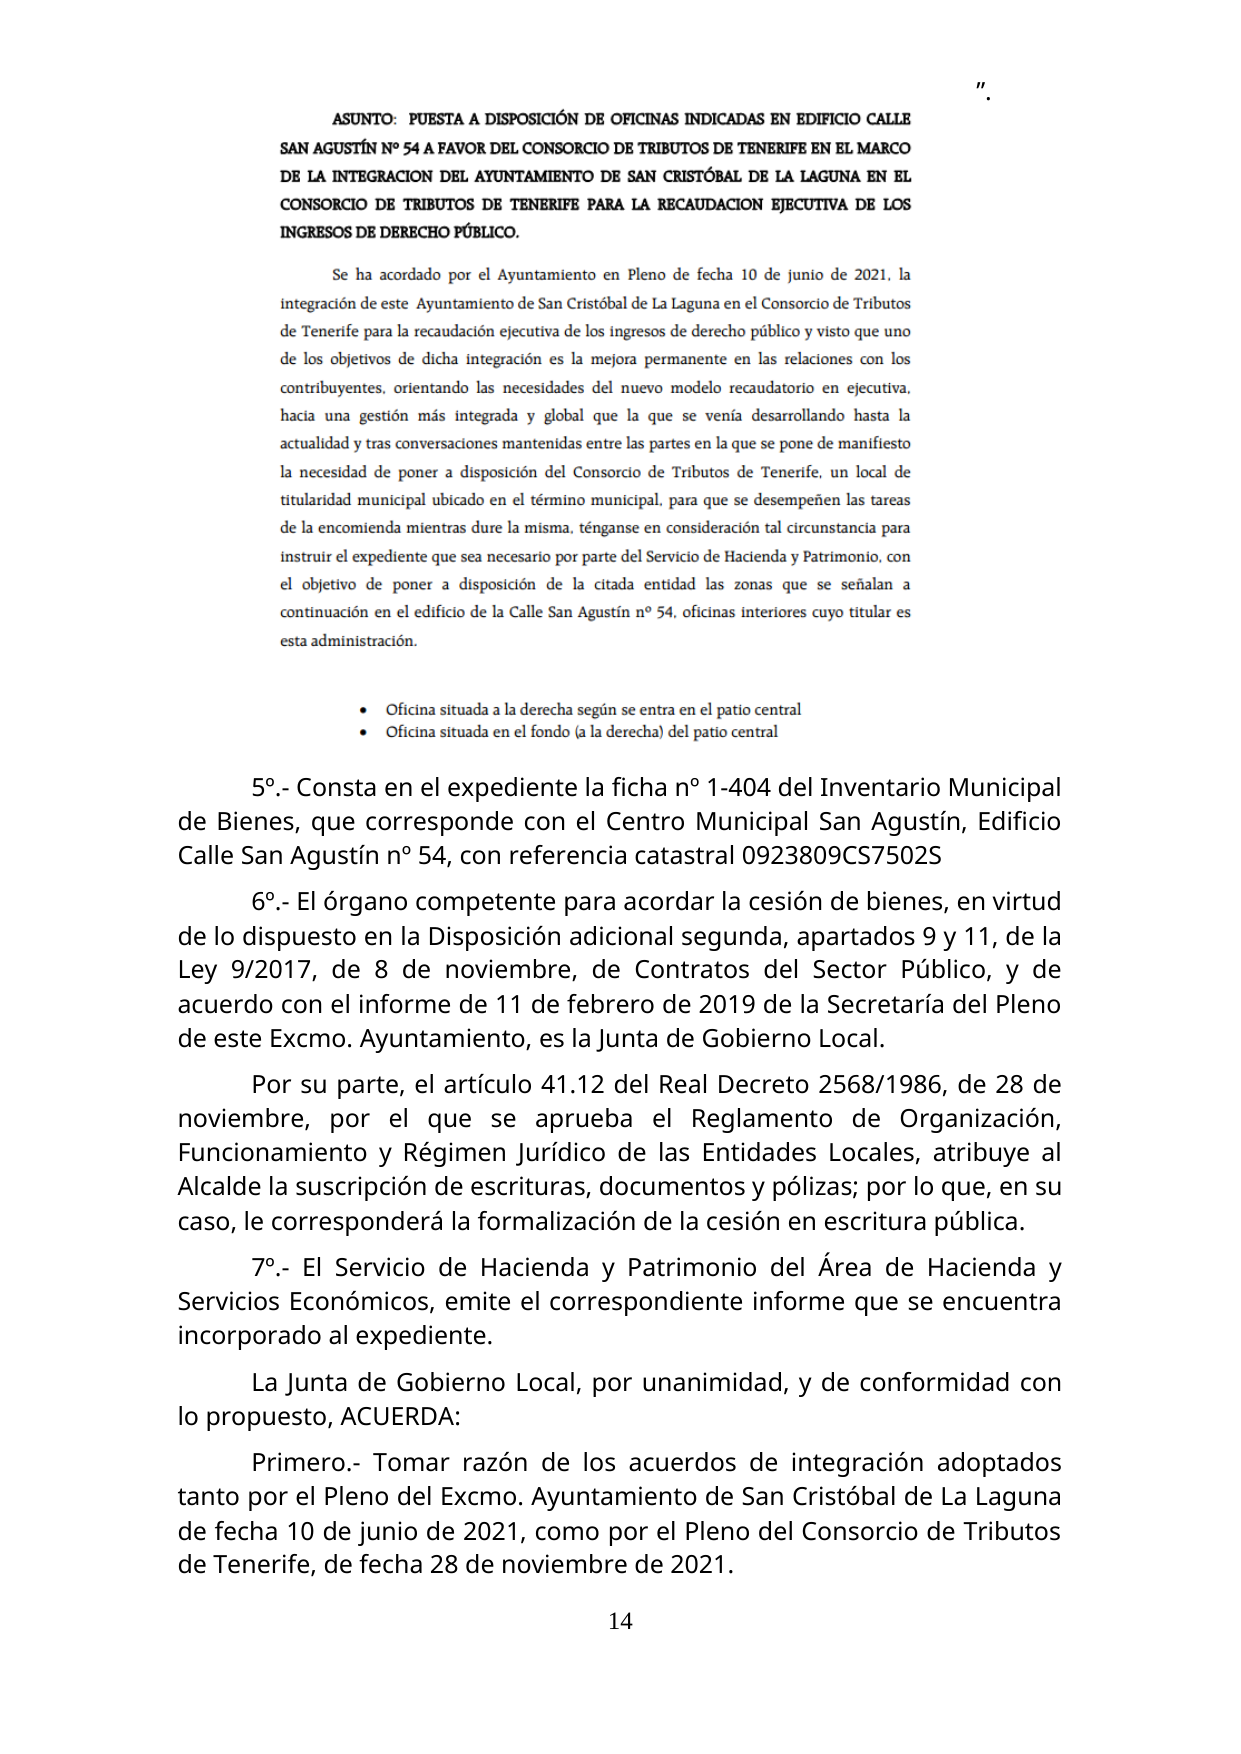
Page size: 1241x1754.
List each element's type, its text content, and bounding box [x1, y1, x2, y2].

text ”. [177, 74, 1063, 757]
text Por su parte, el artículo 41.12 del Real Decreto 2568/1986, de 28 de noviembre, por el que se aprueba el Reglamento de Organización, Funcionamiento y Régimen Jurídico de las Entidades Locales, atribuye al Alcalde la suscripción de escrituras, documentos y pólizas; por lo que, en su caso, le corresponderá la formalización de la cesión en escritura pública. [177, 1067, 1063, 1237]
text La Junta de Gobierno Local, por unanimidad, y de conformidad con lo propuesto, ACUERDA: [177, 1364, 1063, 1432]
text 7º.- El Servicio de Hacienda y Patrimonio del Área de Hacienda y Servicios Económicos, emite el correspondiente informe que se encuentra incorporado al expediente. [177, 1250, 1063, 1352]
text Primero.- Tomar razón de los acuerdos de integración adoptados tanto por el Pleno del Excmo. Ayuntamiento de San Cristóbal de La Laguna de fecha 10 de junio de 2021, como por el Pleno del Consorcio de Tributos de Tenerife, de fecha 28 de noviembre de 2021. [177, 1445, 1063, 1581]
text 6º.- El órgano competente para acordar la cesión de bienes, en virtud de lo dispuesto en la Disposición adicional segunda, apartados 9 y 11, de la Ley 9/2017, de 8 de noviembre, de Contratos del Sector Público, y de acuerdo con el informe de 11 de febrero de 2019 de la Secretaría del Pleno de este Excmo. Ayuntamiento, es la Junta de Gobierno Local. [177, 884, 1063, 1054]
text 5º.- Consta en el expediente la ficha nº 1-404 del Inventario Municipal de Bienes, que corresponde con el Centro Municipal San Agustín, Edificio Calle San Agustín nº 54, con referencia catastral 0923809CS7502S [177, 769, 1063, 872]
